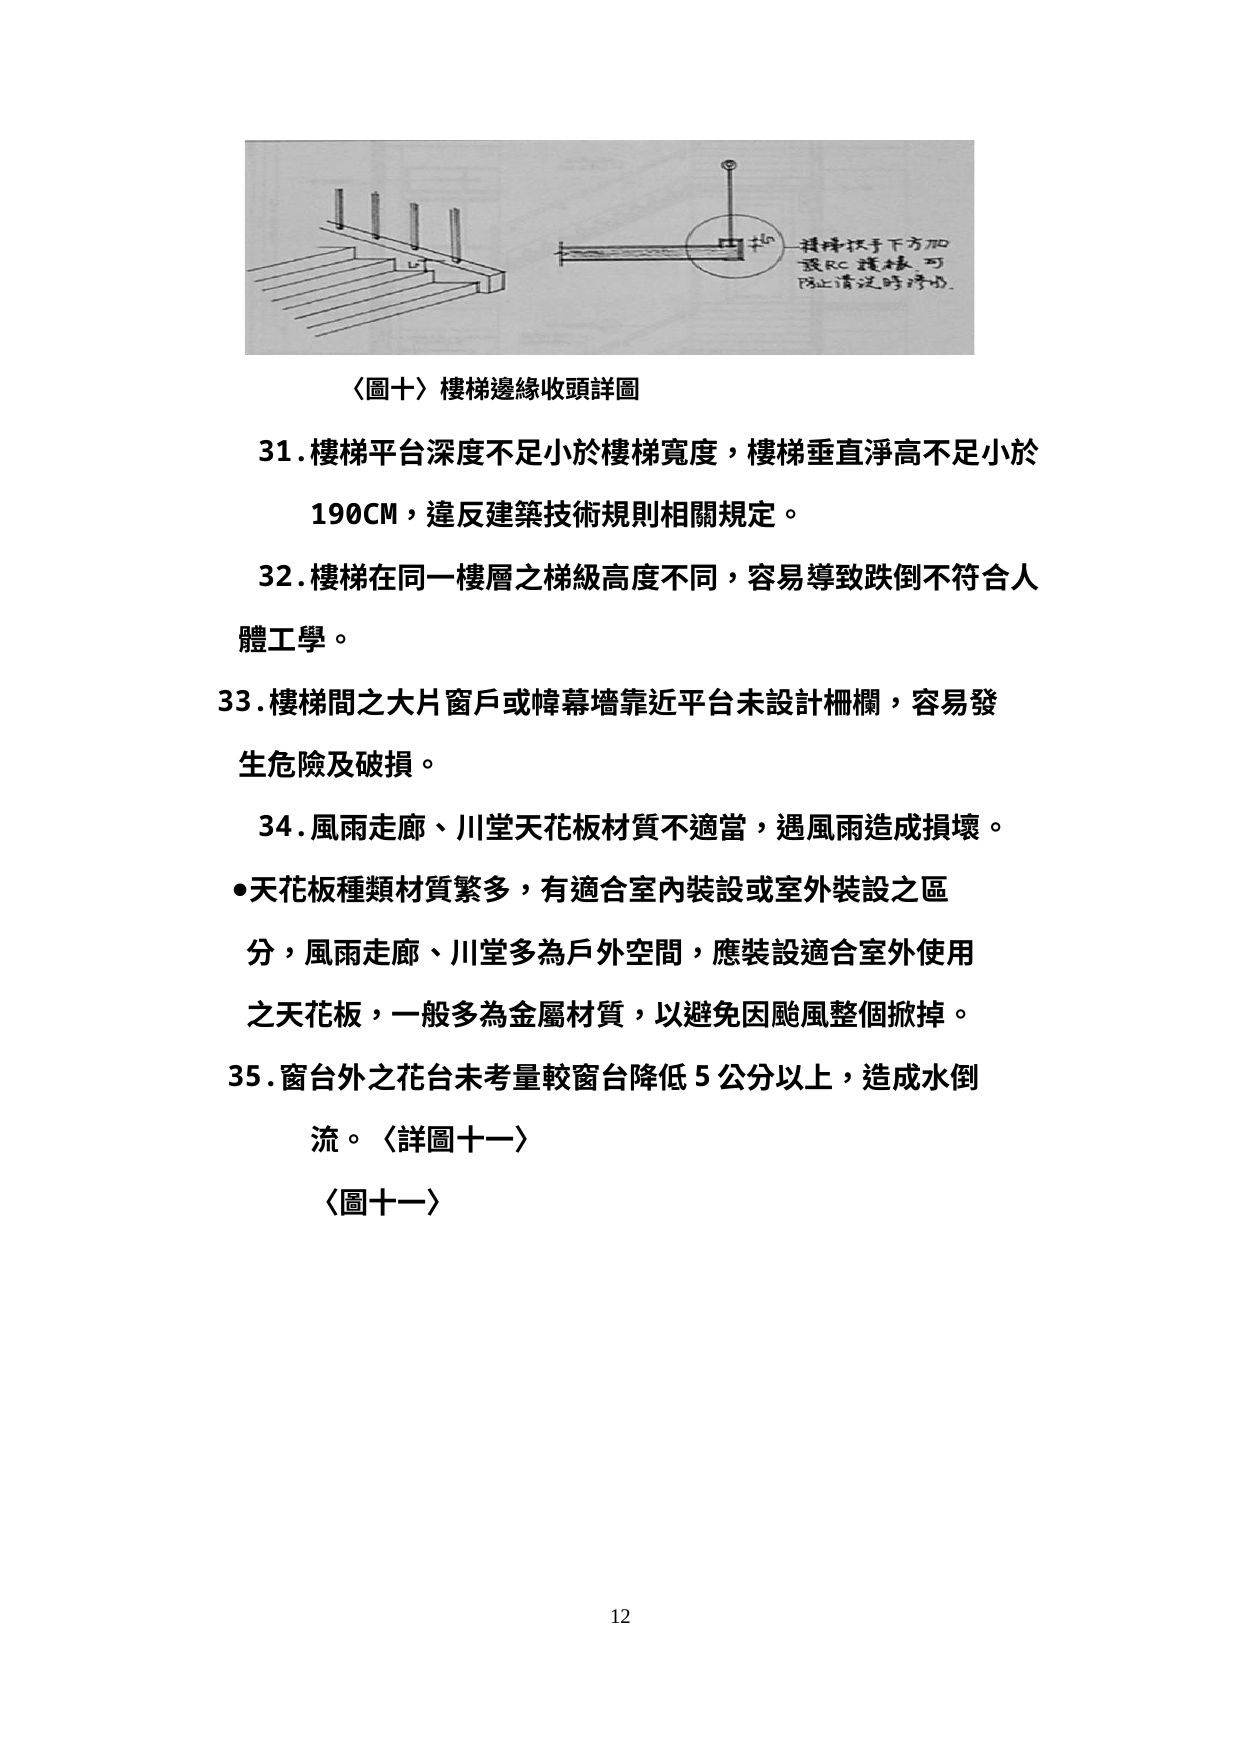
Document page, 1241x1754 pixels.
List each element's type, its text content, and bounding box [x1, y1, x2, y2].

text 〈照片一〉 〈照片一〉泛水與女兒墻應一體施工 18.屋頂泛水收邊多處中斷無法發揮作用。〈詳照片二〉 〈照片二〉 〈照片二-1〉泛水收邊繞墻施做不中斷 〈照片二-2〉泛水收邊繞墻施做不中斷 19.屋頂層樓梯間未與防水層之泛水收邊一同考量如何收頭，導 致滲水及雨水倒灌入梯間內。 ●樓梯在屋頂層之版一般多設計與屋頂版同高度，導致泛水 收邊在樓梯間出入口處中斷無法收頭發生漏水，且室外因 隔熱磚等地板材料施做後高度高於梯間，亦導致雨水倒灌 入梯間內。 ●正確的做法應將屋頂梯間之樓版較屋頂版抬高至少20CM， 使泛水能連貫發揮防水作用。〈詳圖六〉 〈圖六〉 〈圖六〉屋頂梯間泛水收頭及雨庇詳圖 20.屋頂樓梯間出入口未設計雨庇。〈詳圖六〉 21.屋頂梯間出入口的門，未設計門弓器或自動鉸鏈，造成門 無法自動關閉，遇風雨容易損壞及滲水。 22.屋頂管道間通風口或突出物未設計泛水收邊，導致滲漏水之 漏洞。〈詳圖七〉 ●屋頂上之泛水收邊往往最容易忽略了管道間通風口或突出 物部分，以致仍有滲漏水之漏洞，故管道間通風口或突出 物四周均應設計一圈泛水收邊，以徹底防堵滲漏水之虞。 〈詳圖七〉 〈圖七〉管道間通風口泛水詳圖 23.二棟建築物間之伸縮縫四周及屋頂未考量防水收頭。〈詳圖 八〉 〈圖八〉 〈圖八-1〉屋頂伸縮縫泛水收頭詳圖 〈圖八-2〉屋頂伸縮縫泛水收頭詳圖 24.管線突出屋頂版面之防水措施未考量。〈詳圖九〉及〈詳照 片三〉 〈圖九〉 〈圖九〉管線泛水帽詳圖 〈照片三〉 〈照片三〉管線泛水帽 25.屋頂各類管線架設之設計，直接以金屬材質之支架固定於 防水層上支撐管線，容易導致防水層遭到破壞無法發揮防 水功能。 26.屋頂防水層排水坡度設計不良，容易導致排水不良之現象。 27.屋頂防水層之試水試驗，設計圖多未規定。 ●一般應註明蓄水7公分高，試驗3天，以確定防水材料之 功能。〈詳照片四〉 〈照片四〉 〈照片四〉屋頂防水層試水試驗 28.風雨走廊、陽台或露台地坪未考量較室內降低5公分（或 以上）及排水坡度，導致排水不良。 ●風雨走廊、陽台或露台地坪，遇風雨容易積水或雨水倒灌， 甚至影響樓、電梯間發生滲漏積水，除應考量地坪較室內 降低以及地坪材料施做後之厚度外，更應留意結構體需設 計預拱預作排水坡度之設計，且粉刷層之標示應注重排水 坡度之控制。 29.廁所地坪未考量降低或做門檻，導致滲漏水及污染。 30.樓梯側面邊緣未以適當材料收邊，僅直接油漆，清洗時容 易造成污染。〈詳圖十〉 〈圖十〉 〈圖十〉樓梯邊緣收頭詳圖 31.樓梯平台深度不足小於樓梯寬度，樓梯垂直淨高不足小於 190CM，違反建築技術規則相關規定。 32.樓梯在同一樓層之梯級高度不同，容易導致跌倒不符合人 體工學。 33.樓梯間之大片窗戶或幃幕墻靠近平台未設計柵欄，容易發 生危險及破損。 34.風雨走廊、川堂天花板材質不適當，遇風雨造成損壞。 ●天花板種類材質繁多，有適合室內裝設或室外裝設之區 分，風雨走廊、川堂多為戶外空間，應裝設適合室外使用 之天花板，一般多為金屬材質，以避免因颱風整個掀掉。 35.窗台外之花台未考量較窗台降低5公分以上，造成水倒 流。〈詳圖十一〉 〈圖十一〉 〈圖十一〉窗台外花台詳圖 36.花台內之排水孔，未考量防止堵塞及如何排放，造成積水。 〈詳圖十一〉 37.川堂、大廳或大面積公共穿越空間等，設計之花崗石或大 理石地板多採用刨光型，未事先考量遇到水漬或風沙、灰 塵時，光面石材地板容易打滑造成危險傷害。〈詳照片五〉 〈照片五〉 〈照片五-1〉光面石材地板容易打滑造成危險傷害 〈照片五-2〉掺雜光面及燒面石材地板以符合使用功能 38.設計者不熟悉或理解某些建材〈如環氧樹酯耐磨地坪、金剛 砂耐磨地坪〉之特性及工法，以1:3水泥砂漿打底施工， 導致地坪完工後即發生破損起翹不堪使用之品質缺失。 39.廣場地坪採用高壓混凝土地面磚時，多因對材料特性不了 解，使用錯誤之工法設計，導致遇雨排水不良之積水現象。 〈詳圖十二〉 〈圖十二〉 〈圖十二〉高壓混凝土地面磚詳圖 40.高壓混凝土地面磚週邊未考量收邊緣石，遇雨導致襯墊砂 掏空流失損壞鋪面。 41.走廊、陽台欄杆未考量較上一樓層內縮，且上一層之垂墻未 考量滴水線，導致風雨時上一層墻面之水灌入走廊、陽台內 不容易宣洩。〈詳圖十三〉 〈圖十三〉 〈圖十三〉滴水線收頭詳圖 42.外墻磁磚未設計採用成型轉角磚，導致外觀品質粗糙，且 遇外力碰撞，轉角處之磁磚容易破損脫落。 43.外墻磁磚設計採用磨邊轉角磚未規定在工廠加工導致外觀 品質粗糙。 44.磚墻超過3M，墻身長度超過6M，未設計補強樑或補強柱， 違反建築技術規則構造篇相關規定。 45.室內隔間RC、磚墻之粉刷層或輕鋼架隔間墻兩側封板，設 計時未考量施做至版底或梁底，導致隔音、防潮甚至隔熱不 良。〈詳照片六〉及〈詳照片七〉 〈照片六〉 〈照片六〉矽酸鈣輕隔間未封至頂板 〈照片七〉 〈照片七〉隔間墻粉刷層未施做至版底 46.不同裝修材料未考量介面設計，或其介面之收頭處理及留 設位置不良，影響整體外觀美感。 47.教室內墻只做一般10~12公分踢腳，未考量台度容易導致墻 壁污染。 48.廁所搗擺隔間門板尺度不符使用需求，導致私密性不良。 49.空調出風口與消防感知器間距小於1M，違反建築技術規 則設備篇相關規定。 50.設計未考量管線穿梁位置之適當性，且未考量適當之結構 補強影響結構體之安全。 51.輕鋼架天花板吊筋靠四周墻邊未做考量，僅以收邊料支 撐，遇地震時因擠壓導致坍塌變形。 52.砌磚隔間牆木門框上方應設計施做加強楣梁，但木門框頂 之加強楣梁於混凝土牆側時，得以鋼筋補強支撐。〈詳照片 八〉 〈照片八〉 〈照片八-1〉木門框上方楣梁 〈照片八-2〉木門框上方楣梁 〈照片八-3〉混凝土牆側以鋼筋補強支撐 53.不鏽鋼製或其他金屬材質製〈非圓管型〉之欄杆、樓梯扶 手、殘障設施扶手，其轉折處或轉角處會形成銳利之銳角 容易造成危險傷害。 54.室內裝修櫥櫃或櫃檯轉折處形成銳角未設計修成圓弧型， 容易導致人員碰撞受傷。 55.頂版六角出線盒設計時未考量採用加深型，致管線無法配 置於版筋內層而裸露於保護層中，導致保護層厚度不足。 〈詳照片九〉 〈照片九〉 〈照片九-1〉六角出線盒非加深型影響保護層控制 〈照片九-2〉六角出線盒加深型正確控制保護層 [187, 96, 1053, 1221]
